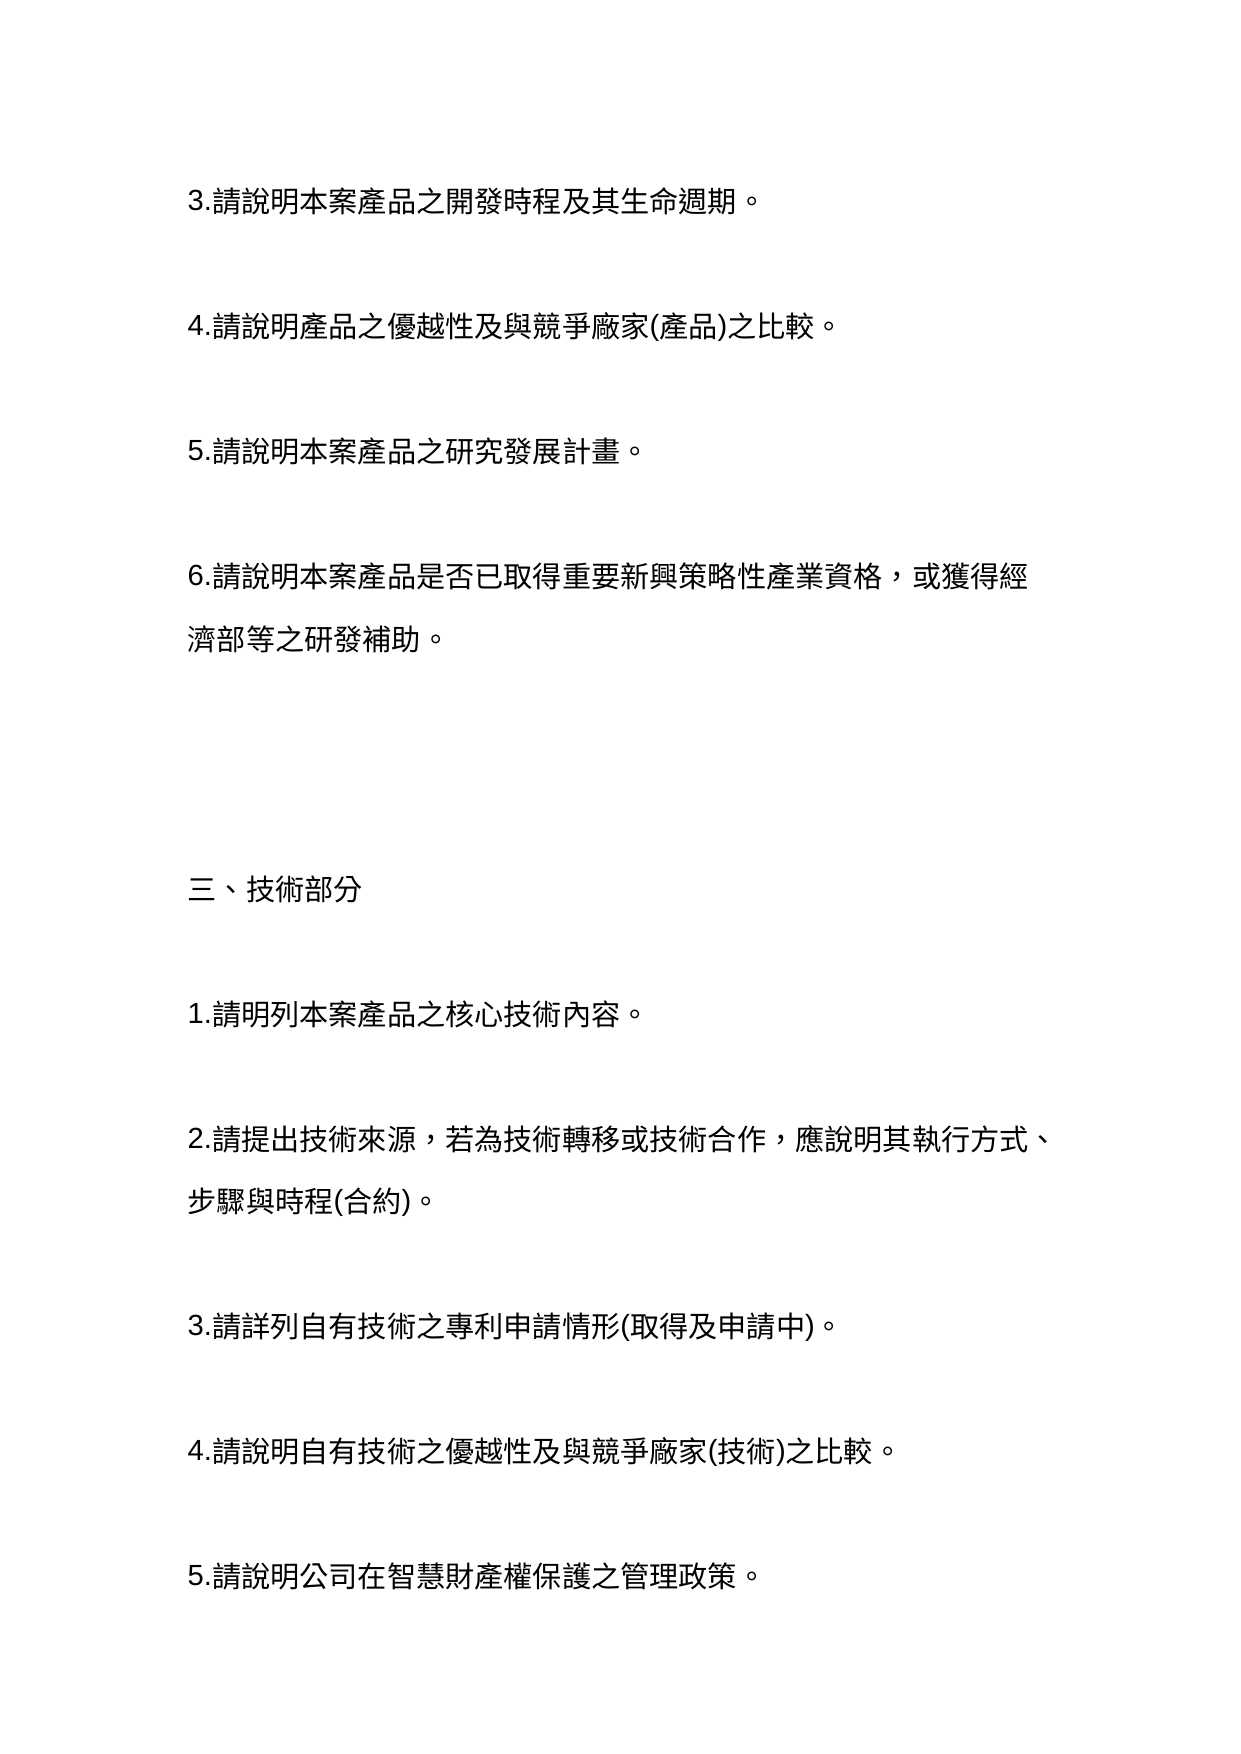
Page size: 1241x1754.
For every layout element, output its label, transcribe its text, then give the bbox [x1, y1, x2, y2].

text 3.請詳列自有技術之專利申請情形(取得及申請中)。 [187, 1283, 1053, 1346]
text 4.請說明自有技術之優越性及與競爭廠家(技術)之比較。 [187, 1408, 1053, 1471]
text 1.請明列本案產品之核心技術內容。 [187, 971, 1053, 1033]
text 5.請說明公司在智慧財產權保護之管理政策。 [187, 1533, 1053, 1596]
text 4.請說明產品之優越性及與競爭廠家(產品)之比較。 [187, 283, 1053, 346]
text 2.請提出技術來源，若為技術轉移或技術合作，應說明其執行方式、步驟與時程(合約)。 [187, 1096, 1053, 1221]
text 三、技術部分 [187, 846, 1053, 908]
text 5.請說明本案產品之研究發展計畫。 [187, 408, 1053, 471]
text 3.請說明本案產品之開發時程及其生命週期。 [187, 158, 1053, 221]
text 6.請說明本案產品是否已取得重要新興策略性產業資格，或獲得經濟部等之研發補助。 [187, 533, 1053, 658]
